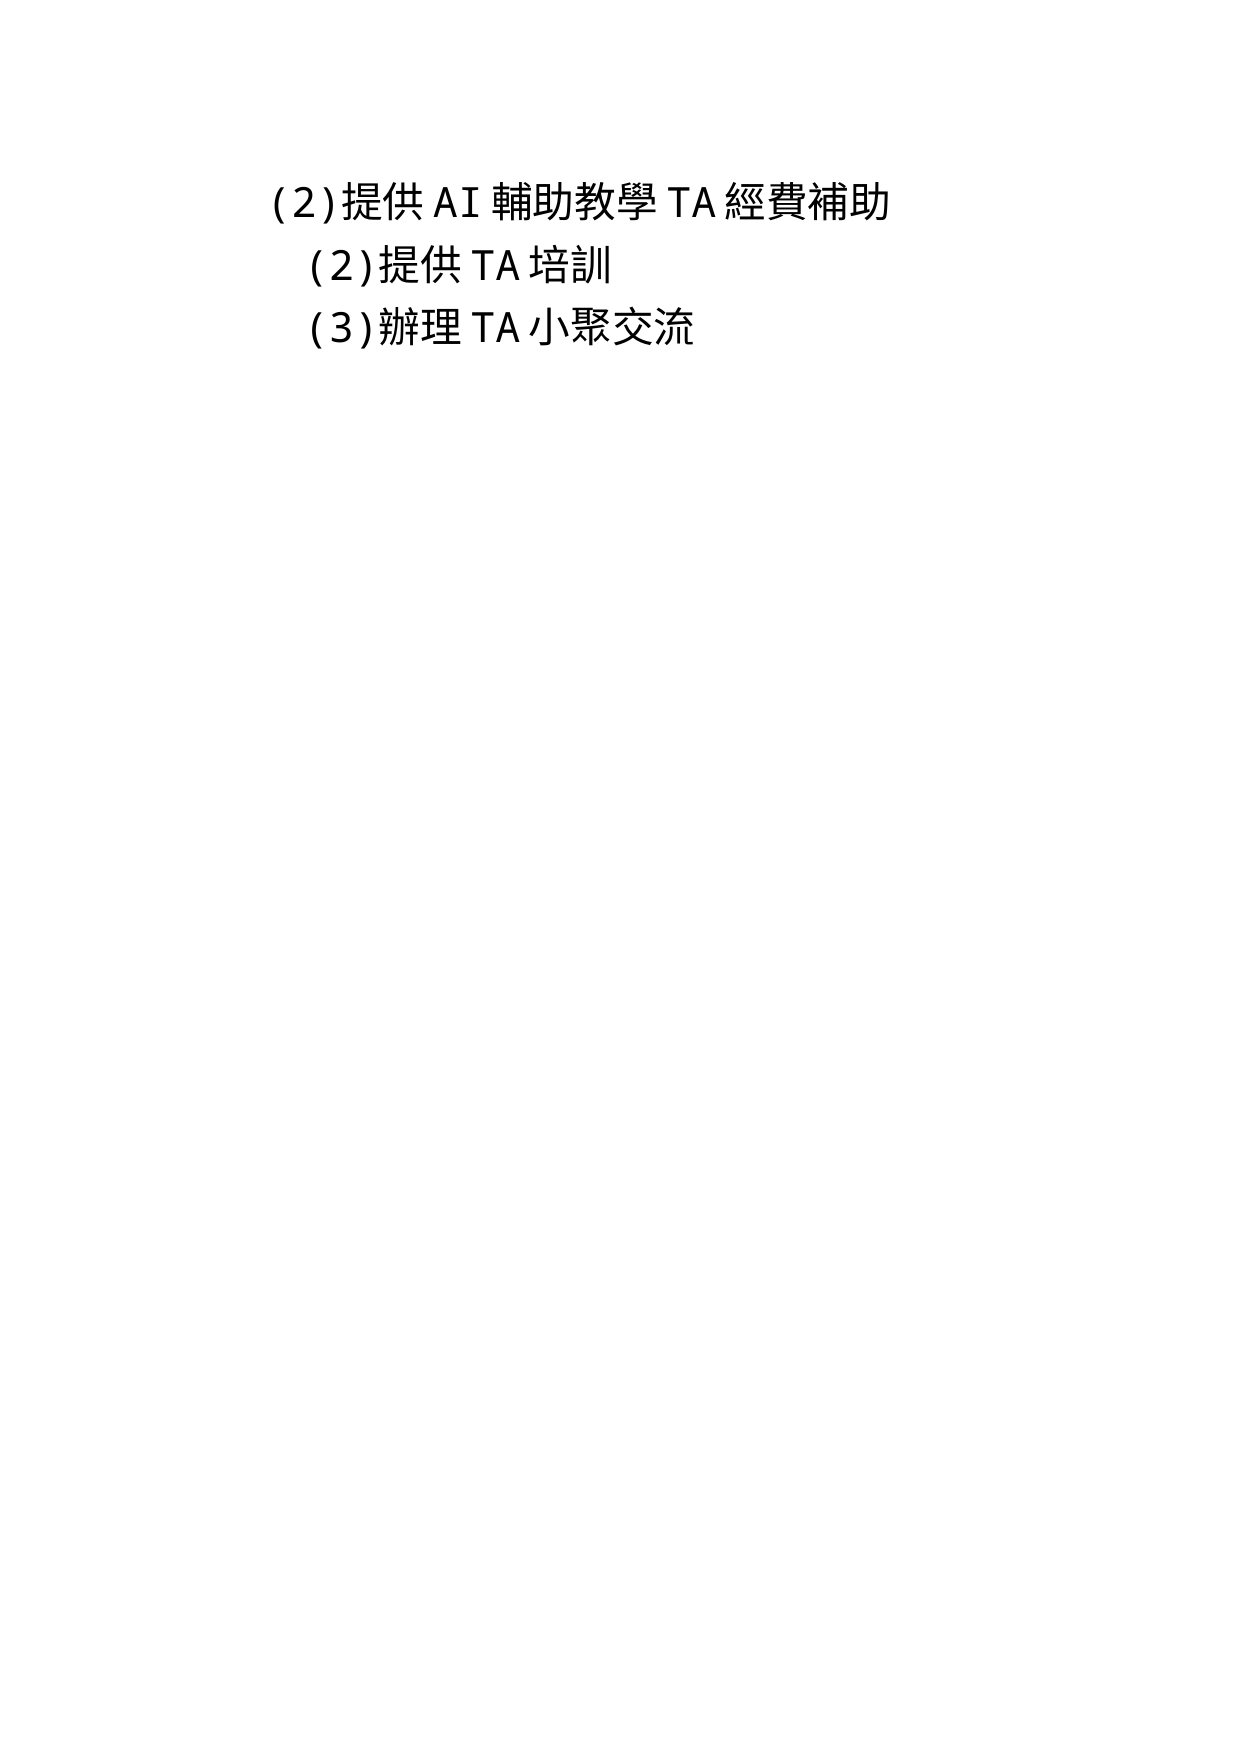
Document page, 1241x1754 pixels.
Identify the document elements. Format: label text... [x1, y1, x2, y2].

text (3)辦理TA小聚交流 [103, 283, 1152, 346]
text (2)提供TA培訓 [103, 221, 1152, 283]
text (2)提供AI輔助教學TA經費補助 [103, 158, 1152, 221]
